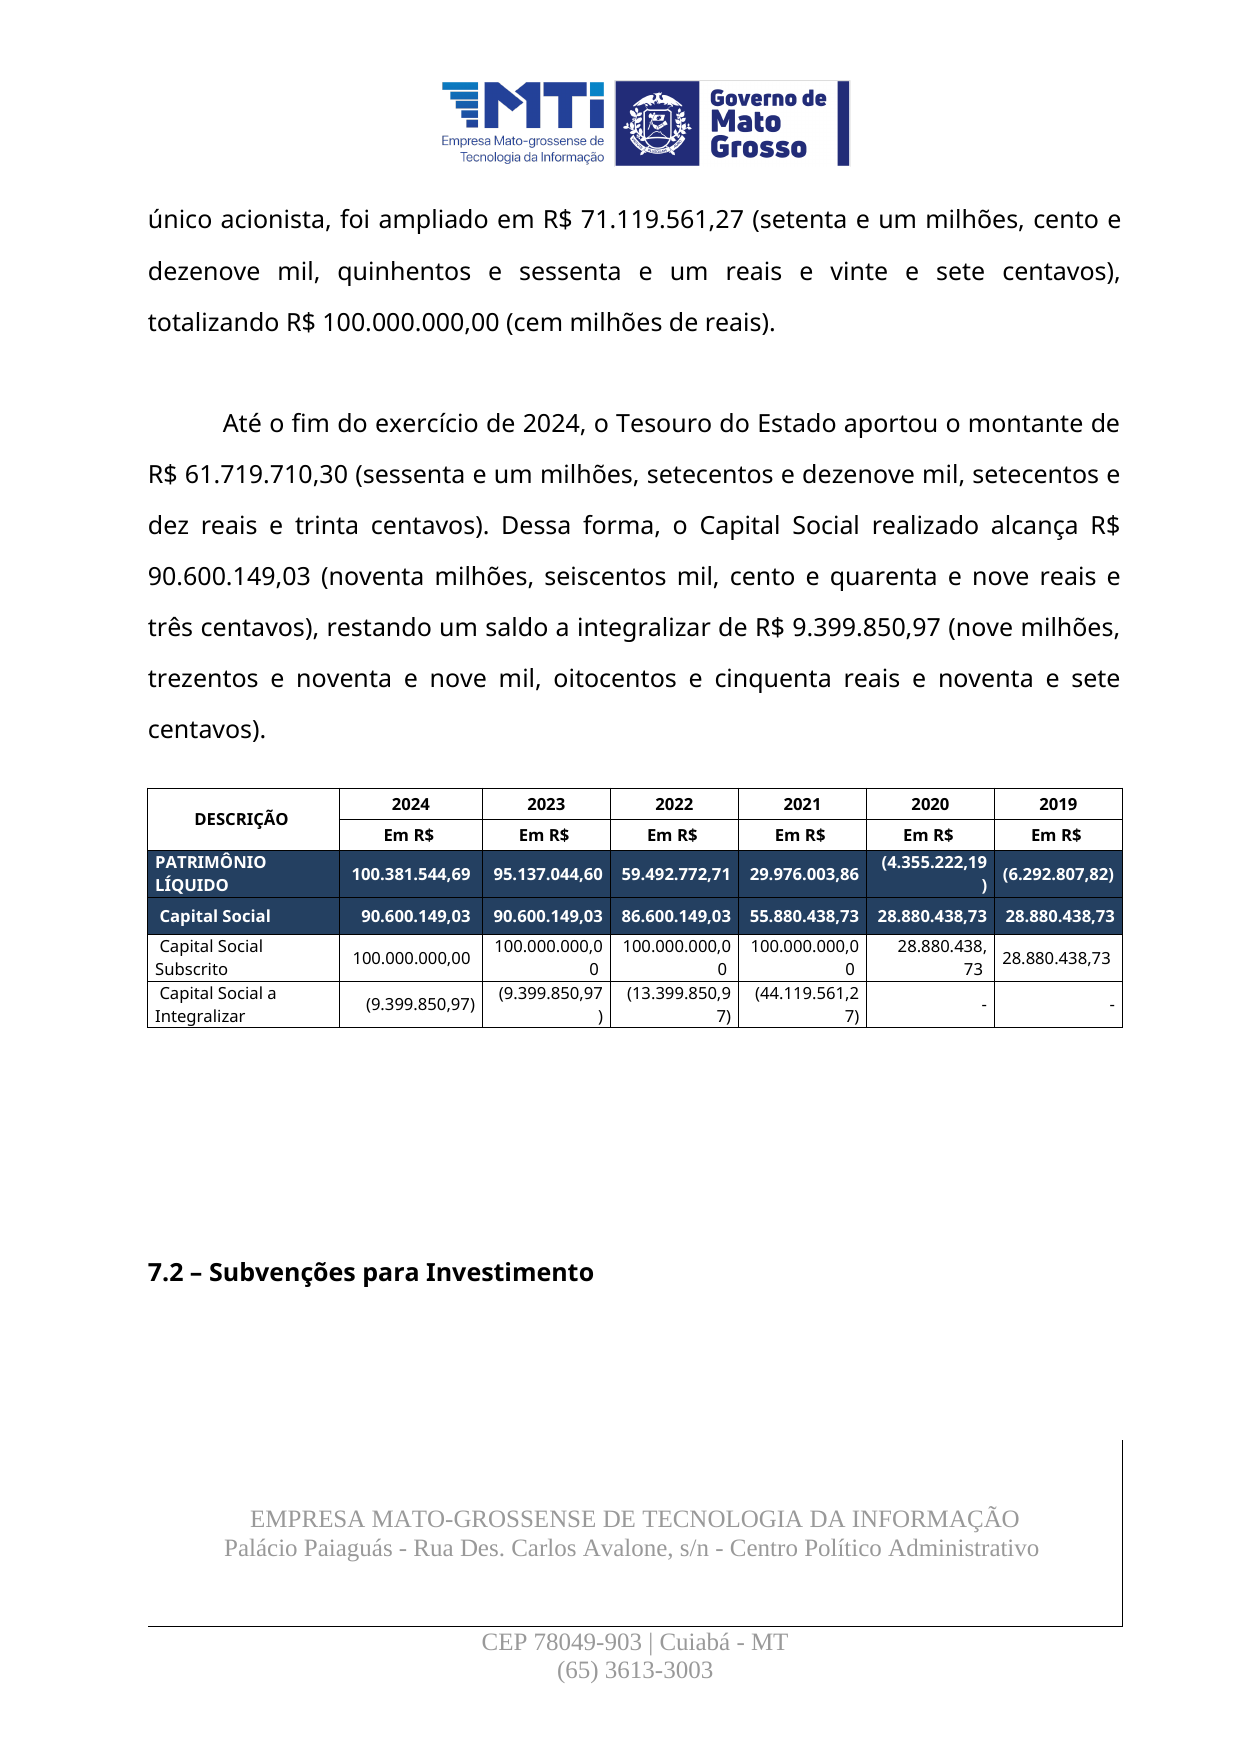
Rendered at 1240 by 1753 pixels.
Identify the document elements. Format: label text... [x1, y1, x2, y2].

table_cell (44.119.561,27) [739, 982, 866, 1027]
table_cell Em R$ [739, 820, 866, 850]
table_cell 55.880.438,73 [739, 898, 866, 934]
table_cell 29.976.003,86 [739, 851, 866, 897]
table_cell (4.355.222,19) [867, 851, 994, 897]
table_cell Capital Social a Integralizar [148, 982, 339, 1027]
table_cell 90.600.149,03 [340, 898, 482, 934]
table_header 2019 [995, 789, 1122, 819]
table_cell 59.492.772,71 [611, 851, 738, 897]
table_header 2024 [340, 789, 482, 819]
table_cell Em R$ [340, 820, 482, 850]
text 7.2 – Subvenções para Investimento [148, 1255, 1122, 1289]
table_cell 28.880.438,73 [995, 935, 1122, 981]
table_header 2023 [483, 789, 610, 819]
table_cell 90.600.149,03 [483, 898, 610, 934]
table_header 2022 [611, 789, 738, 819]
table_cell (9.399.850,97) [483, 982, 610, 1027]
table_cell (13.399.850,97) [611, 982, 738, 1027]
table_cell 100.000.000,00 [611, 935, 738, 981]
text Até o fim do exercício de 2024, o Tesouro do Estado aportou o montante de R$ 61.719.710,30 (sessenta e um milhões, setecentos e dezenove mil, setecentos e dez reais e trinta centavos). Dessa forma, o Capital Social realizado alcança R$ 90.600.149,03 (noventa milhões, seiscentos mil, cento e quarenta e nove reais e três centavos), restando um saldo a integralizar de R$ 9.399.850,97 (nove milhões, trezentos e noventa e nove mil, oitocentos e cinquenta reais e noventa e sete centavos). [148, 405, 1122, 746]
table_cell 28.880.438,73 [867, 898, 994, 934]
table_cell 28.880.438,73 [995, 898, 1122, 934]
text único acionista, foi ampliado em R$ 71.119.561,27 (setenta e um milhões, cento e dezenove mil, quinhentos e sessenta e um reais e vinte e sete centavos), totalizando R$ 100.000.000,00 (cem milhões de reais). [148, 202, 1122, 338]
table_cell 100.000.000,00 [739, 935, 866, 981]
table_header 2021 [739, 789, 866, 819]
table_cell 100.000.000,00 [340, 935, 482, 981]
table_cell 28.880.438,73 [867, 935, 994, 981]
table_cell Em R$ [867, 820, 994, 850]
table_cell - [995, 982, 1122, 1027]
table_cell 100.000.000,00 [483, 935, 610, 981]
table_header 2020 [867, 789, 994, 819]
table_cell (9.399.850,97) [340, 982, 482, 1027]
table_cell 86.600.149,03 [611, 898, 738, 934]
table_cell Em R$ [611, 820, 738, 850]
table_cell - [867, 982, 994, 1027]
table_cell PATRIMÔNIO LÍQUIDO [148, 851, 339, 897]
table_cell 95.137.044,60 [483, 851, 610, 897]
table_cell Em R$ [483, 820, 610, 850]
table_cell Capital Social [148, 898, 339, 934]
table_cell Em R$ [995, 820, 1122, 850]
table_cell Capital Social Subscrito [148, 935, 339, 981]
table_header DESCRIÇÃO [148, 789, 339, 850]
table_cell 100.381.544,69 [340, 851, 482, 897]
table_cell (6.292.807,82) [995, 851, 1122, 897]
